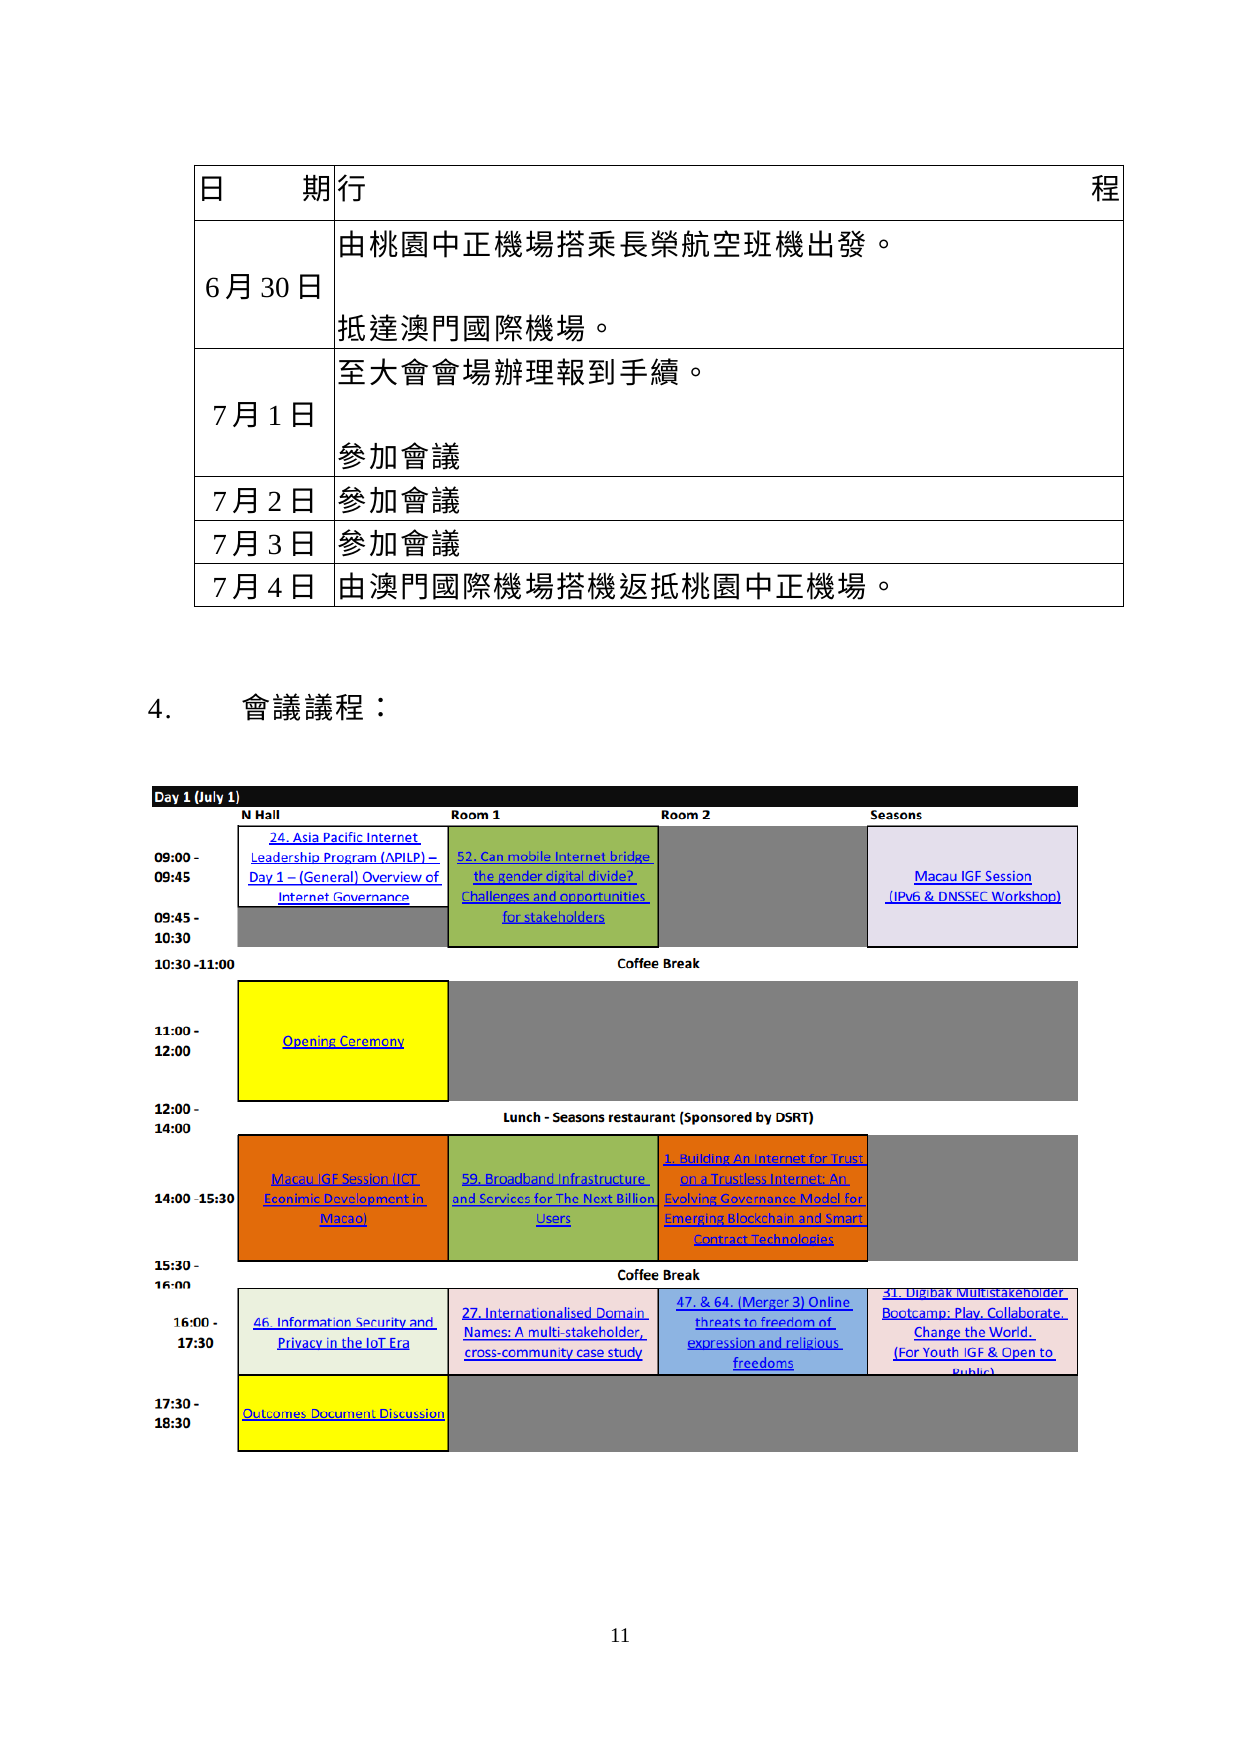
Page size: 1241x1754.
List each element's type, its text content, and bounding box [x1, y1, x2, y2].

table_cell 由桃園中正機場搭乘長榮航空班機出發。 抵達澳門國際機場。 [335, 221, 1123, 348]
table_cell 7月1日 [195, 349, 334, 476]
list 會議議程： [148, 684, 1092, 727]
table_cell 至大會會場辦理報到手續。 參加會議 [335, 349, 1123, 476]
table_cell 由澳門國際機場搭機返抵桃園中正機場。 [335, 564, 1123, 606]
table_cell 參加會議 [335, 477, 1123, 519]
table_cell 7月2日 [195, 477, 334, 519]
table_cell 參加會議 [335, 521, 1123, 563]
table_header 行程 [335, 166, 1123, 220]
table_cell 7月3日 [195, 521, 334, 563]
table_header 日期 [195, 166, 334, 220]
table_cell 6月30日 [195, 221, 334, 348]
picture [147, 781, 1093, 1453]
table_cell 7月4日 [195, 564, 334, 606]
